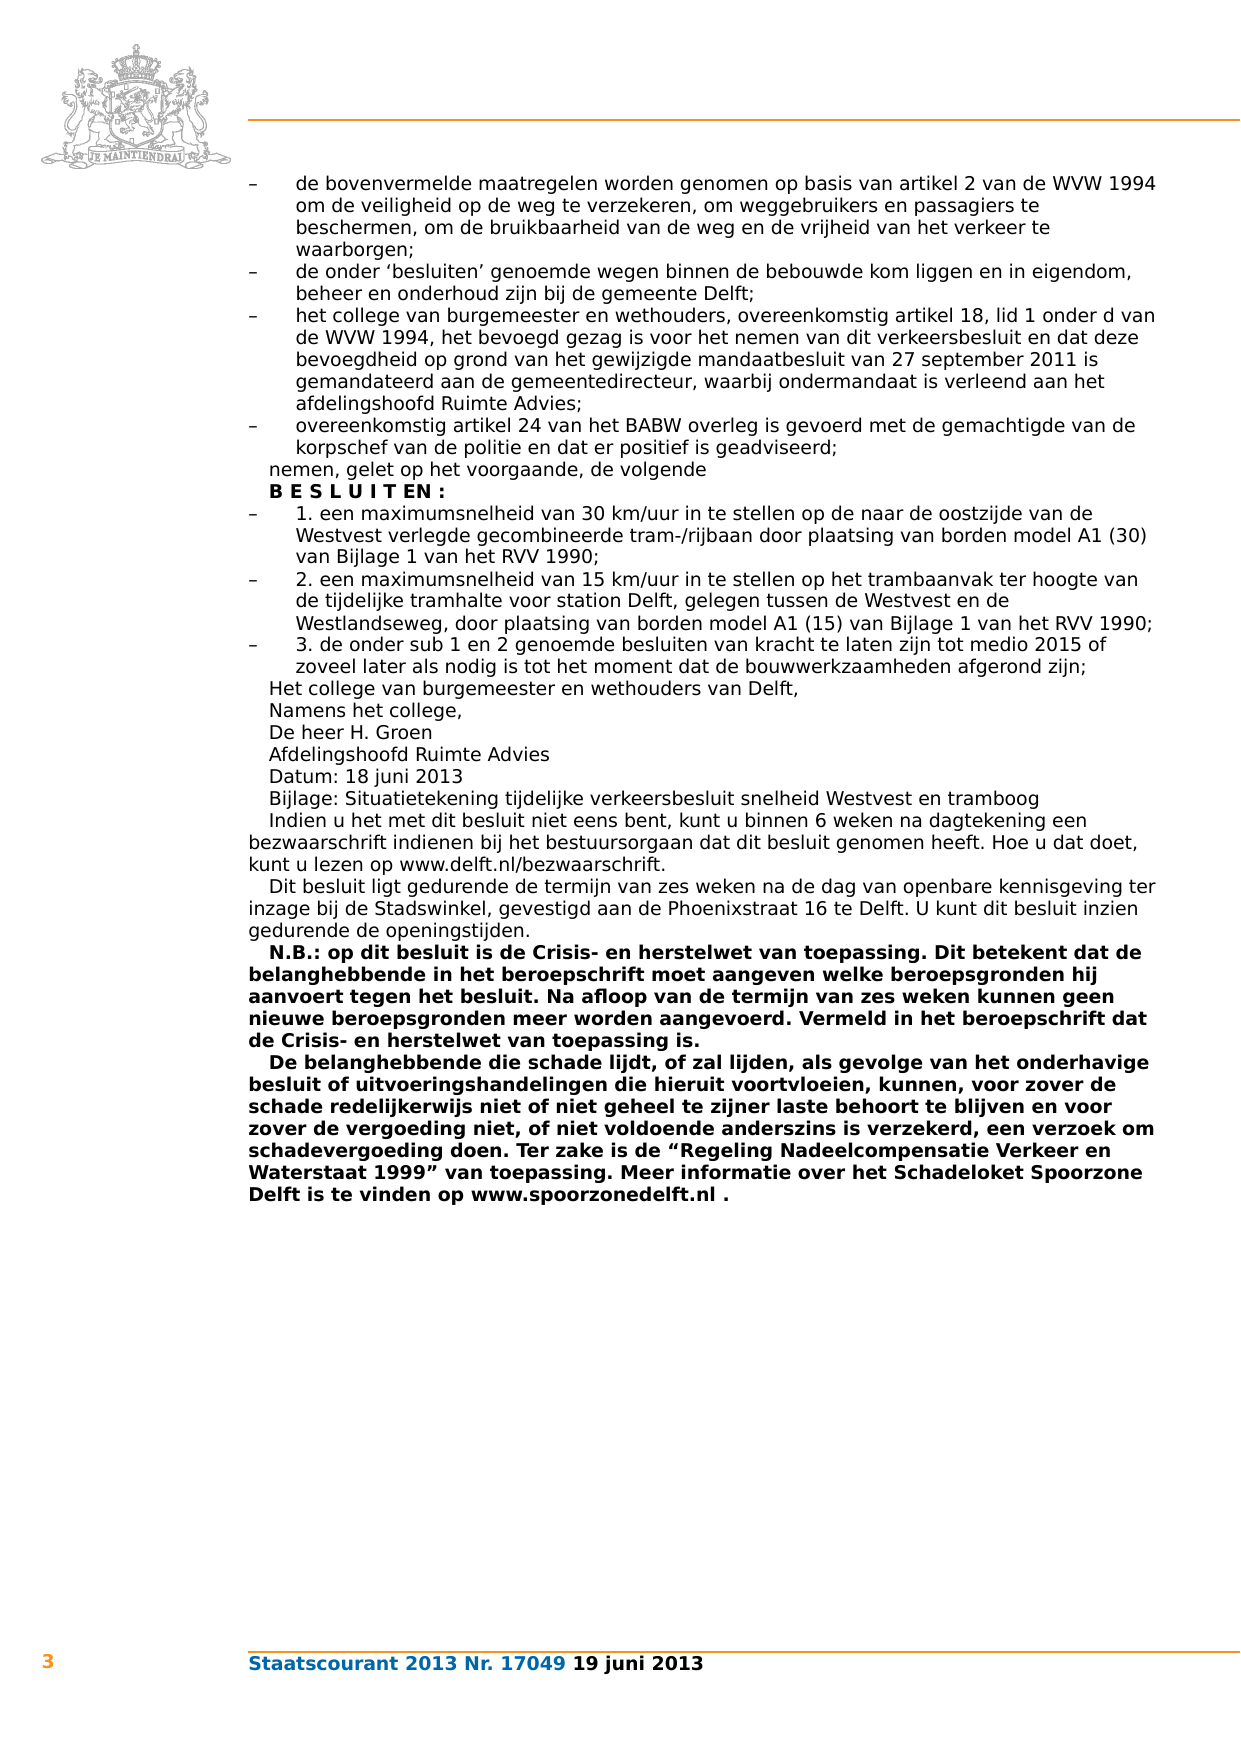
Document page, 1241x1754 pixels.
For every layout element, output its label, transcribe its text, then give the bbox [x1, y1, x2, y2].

list het college van burgemeester en wethouders, overeenkomstig artikel 18, lid 1 onder d van de WVW 1994, het bevoegd gezag is voor het nemen van dit verkeersbesluit en dat deze bevoegdheid op grond van het gewijzigde mandaatbesluit van 27 september 2011 is gemandateerd aan de gemeentedirecteur, waarbij ondermandaat is verleend aan het afdelingshoofd Ruimte Advies; [248, 305, 1163, 414]
list 2. een maximumsnelheid van 15 km/uur in te stellen op het trambaanvak ter hoogte van de tijdelijke tramhalte voor station Delft, gelegen tussen de Westvest en de Westlandseweg, door plaatsing van borden model A1 (15) van Bijlage 1 van het RVV 1990; [248, 568, 1163, 634]
text B E S L U I T EN : [248, 481, 1163, 502]
text N.B.: op dit besluit is de Crisis- en herstelwet van toepassing. Dit betekent dat de belanghebbende in het beroepschrift moet aangeven welke beroepsgronden hij aanvoert tegen het besluit. Na afloop van de termijn van zes weken kunnen geen nieuwe beroepsgronden meer worden aangevoerd. Vermeld in het beroepschrift dat de Crisis- en herstelwet van toepassing is. [248, 942, 1163, 1052]
list 1. een maximumsnelheid van 30 km/uur in te stellen op de naar de oostzijde van de Westvest verlegde gecombineerde tram-/rijbaan door plaatsing van borden model A1 (30) van Bijlage 1 van het RVV 1990; [248, 502, 1163, 568]
text Indien u het met dit besluit niet eens bent, kunt u binnen 6 weken na dagtekening een bezwaarschrift indienen bij het bestuursorgaan dat dit besluit genomen heeft. Hoe u dat doet, kunt u lezen op www.delft.nl/bezwaarschrift. [248, 810, 1163, 876]
text Afdelingshoofd Ruimte Advies [248, 744, 1163, 766]
text nemen, gelet op het voorgaande, de volgende [248, 458, 1163, 481]
text De heer H. Groen [248, 722, 1163, 744]
text Namens het college, [248, 700, 1163, 722]
text Dit besluit ligt gedurende de termijn van zes weken na de dag van openbare kennisgeving ter inzage bij de Stadswinkel, gevestigd aan de Phoenixstraat 16 te Delft. U kunt dit besluit inzien gedurende de openingstijden. [248, 876, 1163, 942]
list overeenkomstig artikel 24 van het BABW overleg is gevoerd met de gemachtigde van de korpschef van de politie en dat er positief is geadviseerd; [248, 414, 1163, 458]
list de bovenvermelde maatregelen worden genomen op basis van artikel 2 van de WVW 1994 om de veiligheid op de weg te verzekeren, om weggebruikers en passagiers te beschermen, om de bruikbaarheid van de weg en de vrijheid van het verkeer te waarborgen; [248, 173, 1163, 261]
text Datum: 18 juni 2013 [248, 766, 1163, 788]
list de onder ‘besluiten’ genoemde wegen binnen de bebouwde kom liggen en in eigendom, beheer en onderhoud zijn bij de gemeente Delft; [248, 261, 1163, 305]
text Het college van burgemeester en wethouders van Delft, [248, 678, 1163, 700]
picture [41, 44, 231, 169]
text Bijlage: Situatietekening tijdelijke verkeersbesluit snelheid Westvest en tramboog [248, 788, 1163, 810]
list 3. de onder sub 1 en 2 genoemde besluiten van kracht te laten zijn tot medio 2015 of zoveel later als nodig is tot het moment dat de bouwwerkzaamheden afgerond zijn; [248, 634, 1163, 678]
text De belanghebbende die schade lijdt, of zal lijden, als gevolge van het onderhavige besluit of uitvoeringshandelingen die hieruit voortvloeien, kunnen, voor zover de schade redelijkerwijs niet of niet geheel te zijner laste behoort te blijven en voor zover de vergoeding niet, of niet voldoende anderszins is verzekerd, een verzoek om schadevergoeding doen. Ter zake is de “Regeling Nadeelcompensatie Verkeer en Waterstaat 1999” van toepassing. Meer informatie over het Schadeloket Spoorzone Delft is te vinden op www.spoorzonedelft.nl . [248, 1052, 1163, 1206]
